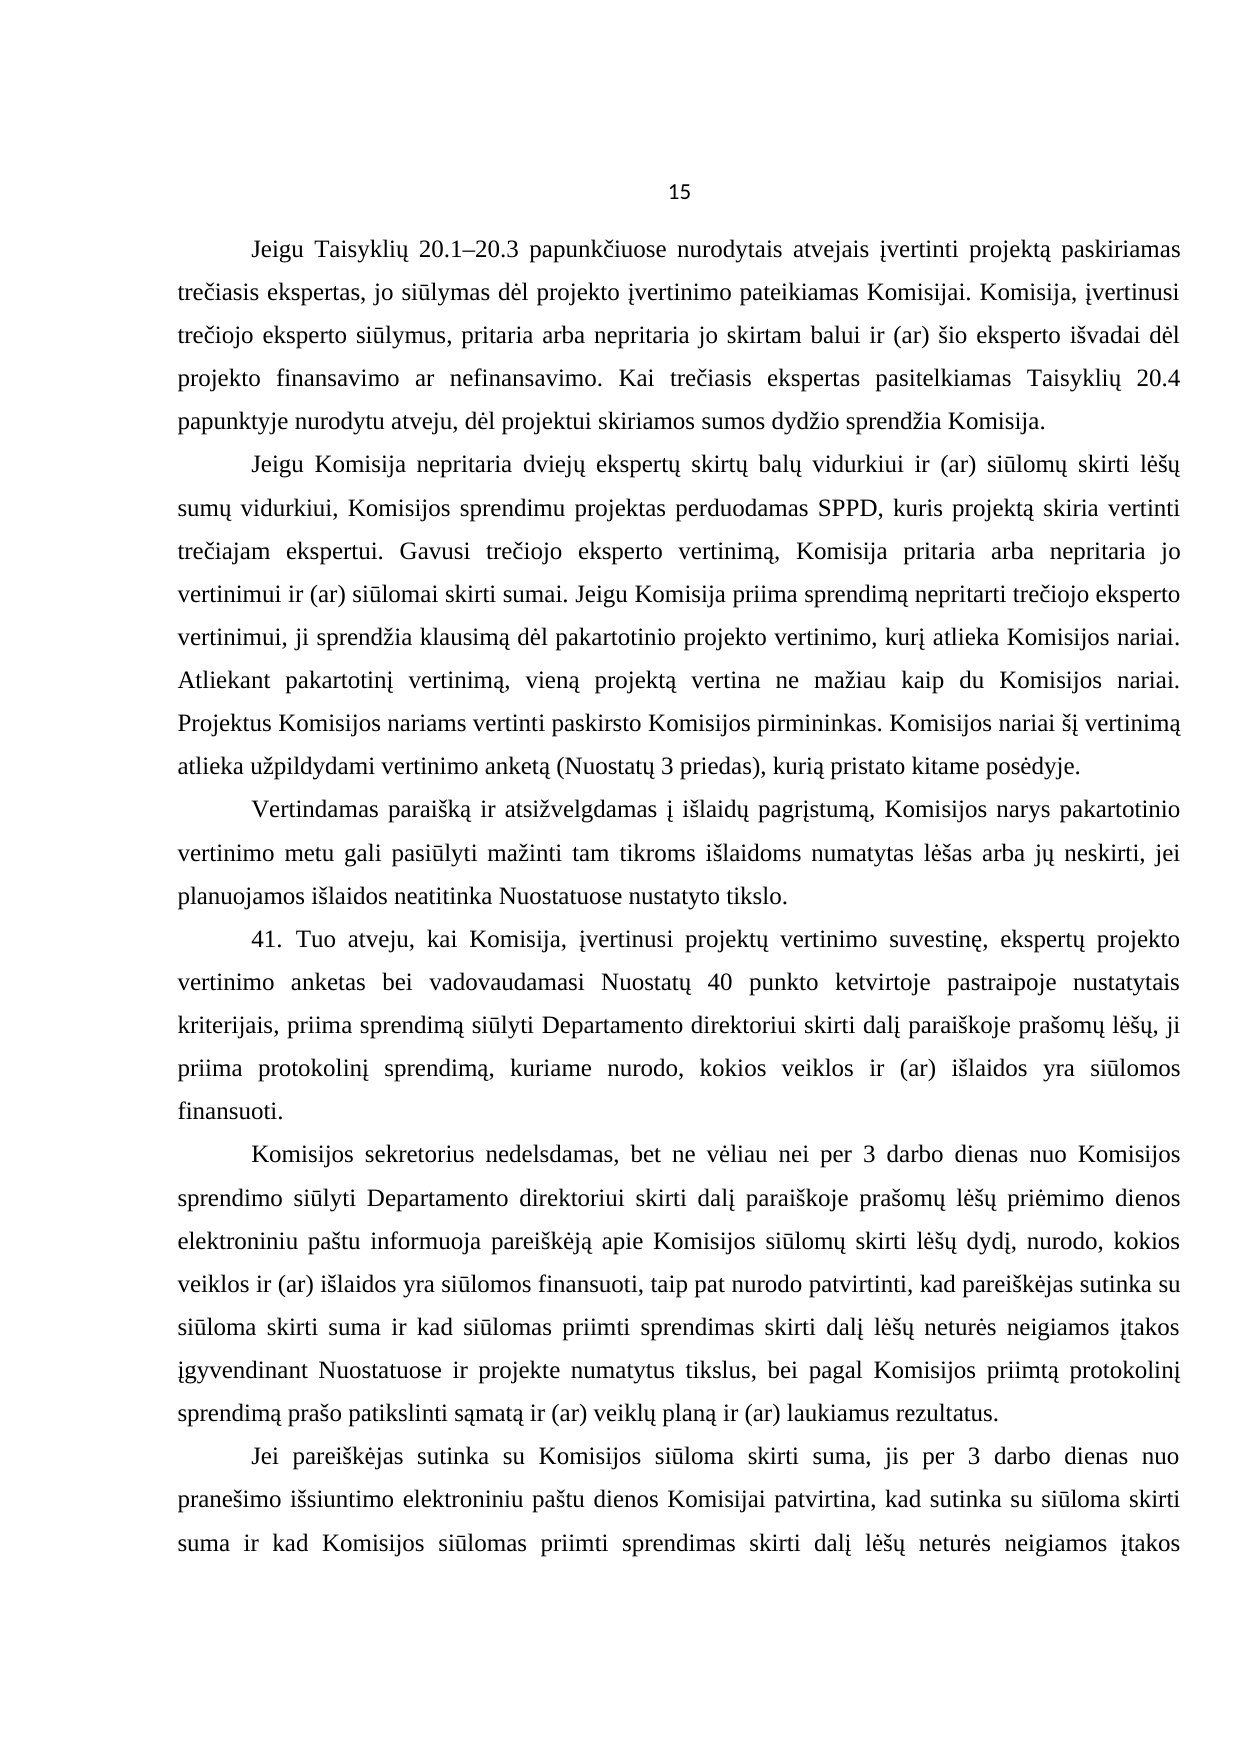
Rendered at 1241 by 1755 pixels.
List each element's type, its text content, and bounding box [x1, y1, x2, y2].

text 41. Tuo atveju, kai Komisija, įvertinusi projektų vertinimo suvestinę, ekspertų projekto vertinimo anketas bei vadovaudamasi Nuostatų 40 punkto ketvirtoje pastraipoje nustatytais kriterijais, priima sprendimą siūlyti Departamento direktoriui skirti dalį paraiškoje prašomų lėšų, ji priima protokolinį sprendimą, kuriame nurodo, kokios veiklos ir (ar) išlaidos yra siūlomos finansuoti. [177, 924, 1181, 1125]
text Jeigu Taisyklių 20.1–20.3 papunkčiuose nurodytais atvejais įvertinti projektą paskiriamas trečiasis ekspertas, jo siūlymas dėl projekto įvertinimo pateikiamas Komisijai. Komisija, įvertinusi trečiojo eksperto siūlymus, pritaria arba nepritaria jo skirtam balui ir (ar) šio eksperto išvadai dėl projekto finansavimo ar nefinansavimo. Kai trečiasis ekspertas pasitelkiamas Taisyklių 20.4 papunktyje nurodytu atveju, dėl projektui skiriamos sumos dydžio sprendžia Komisija. [177, 234, 1181, 435]
text Vertindamas paraišką ir atsižvelgdamas į išlaidų pagrįstumą, Komisijos narys pakartotinio vertinimo metu gali pasiūlyti mažinti tam tikroms išlaidoms numatytas lėšas arba jų neskirti, jei planuojamos išlaidos neatitinka Nuostatuose nustatyto tikslo. [177, 794, 1181, 909]
text Jei pareiškėjas sutinka su Komisijos siūloma skirti suma, jis per 3 darbo dienas nuo pranešimo išsiuntimo elektroniniu paštu dienos Komisijai patvirtina, kad sutinka su siūloma skirti suma ir kad Komisijos siūlomas priimti sprendimas skirti dalį lėšų neturės neigiamos įtakos [177, 1441, 1181, 1556]
text Komisijos sekretorius nedelsdamas, bet ne vėliau nei per 3 darbo dienas nuo Komisijos sprendimo siūlyti Departamento direktoriui skirti dalį paraiškoje prašomų lėšų priėmimo dienos elektroniniu paštu informuoja pareiškėją apie Komisijos siūlomų skirti lėšų dydį, nurodo, kokios veiklos ir (ar) išlaidos yra siūlomos finansuoti, taip pat nurodo patvirtinti, kad pareiškėjas sutinka su siūloma skirti suma ir kad siūlomas priimti sprendimas skirti dalį lėšų neturės neigiamos įtakos įgyvendinant Nuostatuose ir projekte numatytus tikslus, bei pagal Komisijos priimtą protokolinį sprendimą prašo patikslinti sąmatą ir (ar) veiklų planą ir (ar) laukiamus rezultatus. [177, 1139, 1181, 1427]
text Jeigu Komisija nepritaria dviejų ekspertų skirtų balų vidurkiui ir (ar) siūlomų skirti lėšų sumų vidurkiui, Komisijos sprendimu projektas perduodamas SPPD, kuris projektą skiria vertinti trečiajam ekspertui. Gavusi trečiojo eksperto vertinimą, Komisija pritaria arba nepritaria jo vertinimui ir (ar) siūlomai skirti sumai. Jeigu Komisija priima sprendimą nepritarti trečiojo eksperto vertinimui, ji sprendžia klausimą dėl pakartotinio projekto vertinimo, kurį atlieka Komisijos nariai. Atliekant pakartotinį vertinimą, vieną projektą vertina ne mažiau kaip du Komisijos nariai. Projektus Komisijos nariams vertinti paskirsto Komisijos pirmininkas. Komisijos nariai šį vertinimą atlieka užpildydami vertinimo anketą (Nuostatų 3 priedas), kurią pristato kitame posėdyje. [177, 449, 1181, 780]
